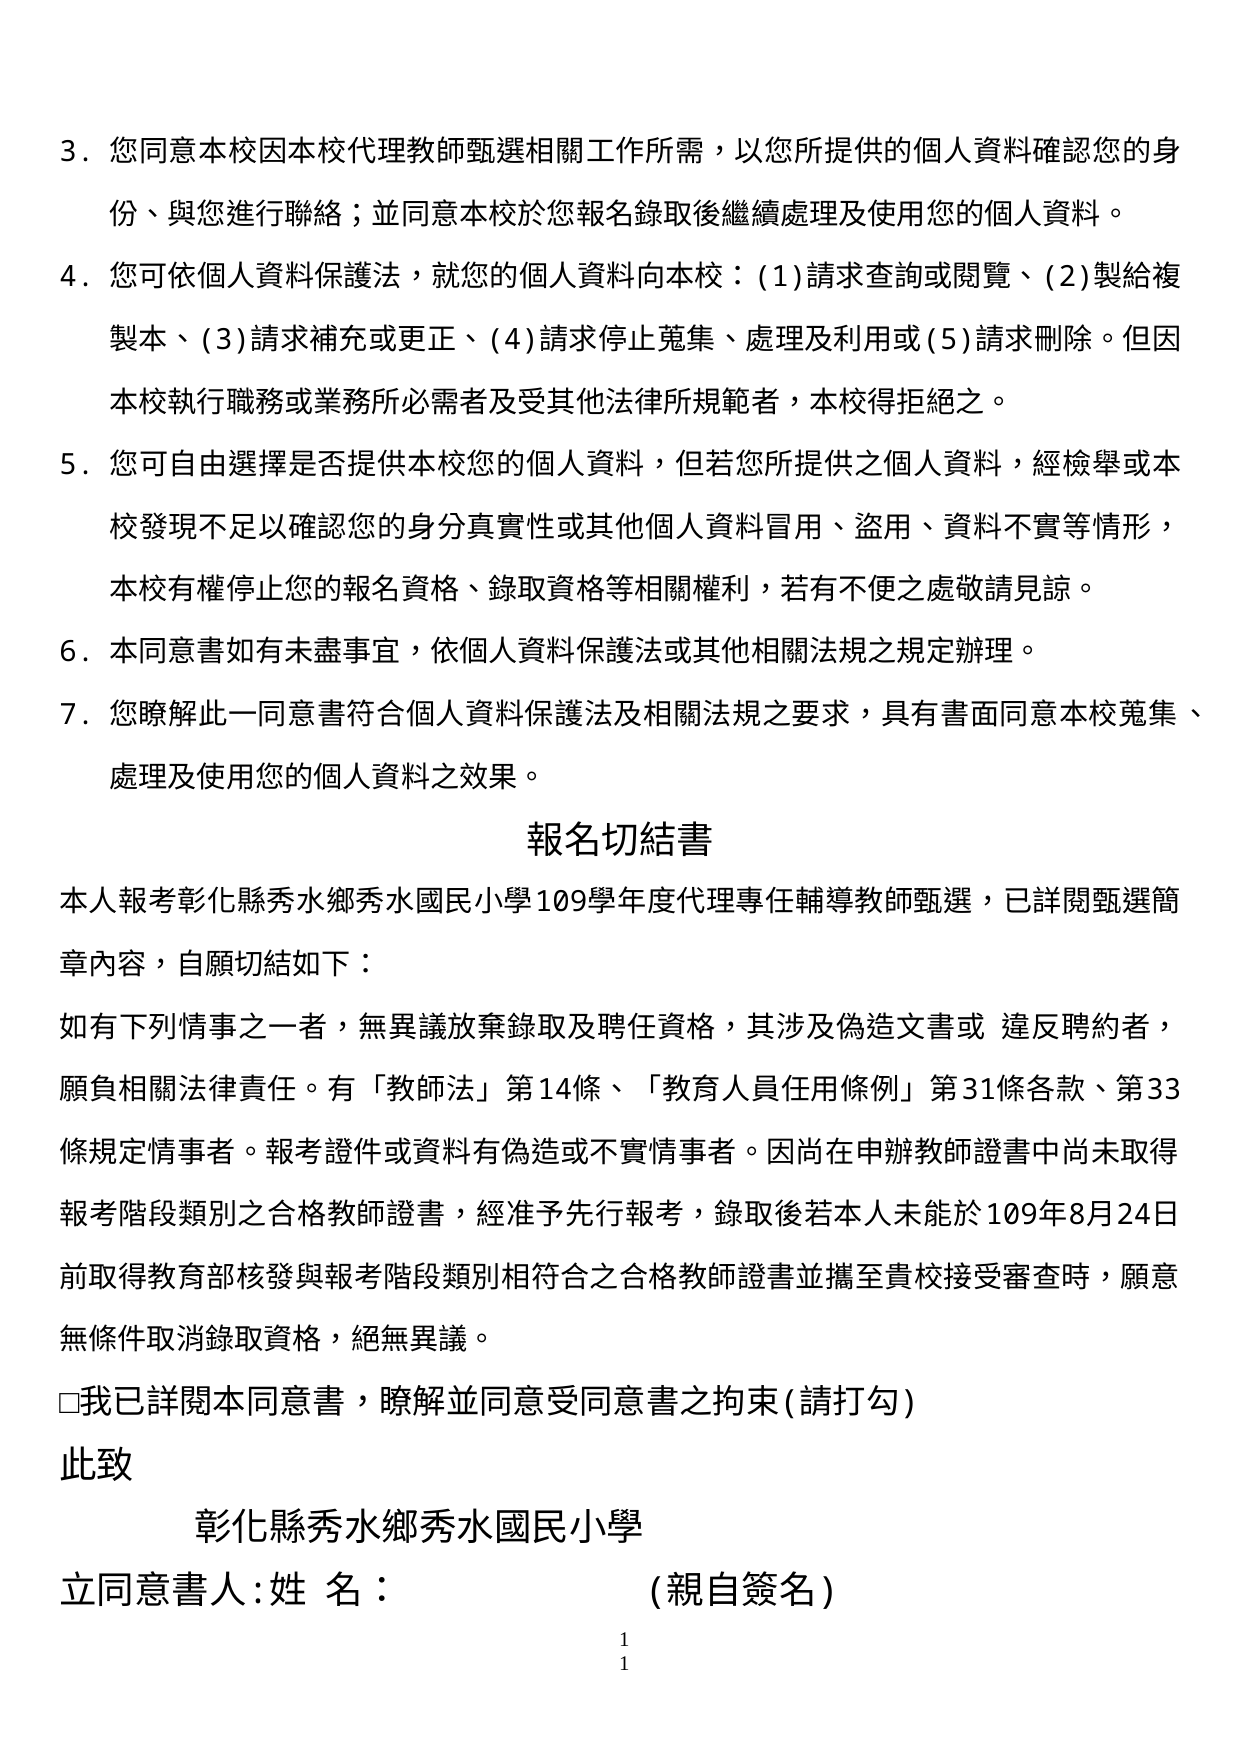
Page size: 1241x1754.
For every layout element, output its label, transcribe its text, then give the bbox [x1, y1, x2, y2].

text 報名切結書 [59, 795, 1181, 858]
text □我已詳閱本同意書，瞭解並同意受同意書之拘束(請打勾) [59, 1358, 1181, 1420]
list 本同意書如有未盡事宜，依個人資料保護法或其他相關法規之規定辦理。 [59, 608, 1181, 670]
list 您可自由選擇是否提供本校您的個人資料，但若您所提供之個人資料，經檢舉或本校發現不足以確認您的身分真實性或其他個人資料冒用、盜用、資料不實等情形，本校有權停止您的報名資格、錄取資格等相關權利，若有不便之處敬請見諒。 [59, 420, 1181, 608]
list 您瞭解此一同意書符合個人資料保護法及相關法規之要求，具有書面同意本校蒐集、處理及使用您的個人資料之效果。 [59, 670, 1181, 795]
text 如有下列情事之一者，無異議放棄錄取及聘任資格，其涉及偽造文書或 違反聘約者，願負相關法律責任。有「教師法」第14條、「教育人員任用條例」第31條各款、第33條規定情事者。報考證件或資料有偽造或不實情事者。因尚在申辦教師證書中尚未取得報考階段類別之合格教師證書，經准予先行報考，錄取後若本人未能於109年8月24日前取得教育部核發與報考階段類別相符合之合格教師證書並攜至貴校接受審查時，願意無條件取消錄取資格，絕無異議。 [59, 983, 1181, 1358]
text 立同意書人:姓 名： (親自簽名) [59, 1545, 1181, 1608]
text 本人報考彰化縣秀水鄉秀水國民小學109學年度代理專任輔導教師甄選，已詳閱甄選簡章內容，自願切結如下： [59, 858, 1181, 983]
list 您可依個人資料保護法，就您的個人資料向本校：(1)請求查詢或閱覽、(2)製給複製本、(3)請求補充或更正、(4)請求停止蒐集、處理及利用或(5)請求刪除。但因本校執行職務或業務所必需者及受其他法律所規範者，本校得拒絕之。 [59, 233, 1181, 420]
text 彰化縣秀水鄉秀水國民小學 [59, 1483, 1181, 1545]
list 您同意本校因本校代理教師甄選相關工作所需，以您所提供的個人資料確認您的身份、與您進行聯絡；並同意本校於您報名錄取後繼續處理及使用您的個人資料。 [59, 108, 1181, 233]
text 此致 [59, 1420, 1181, 1483]
